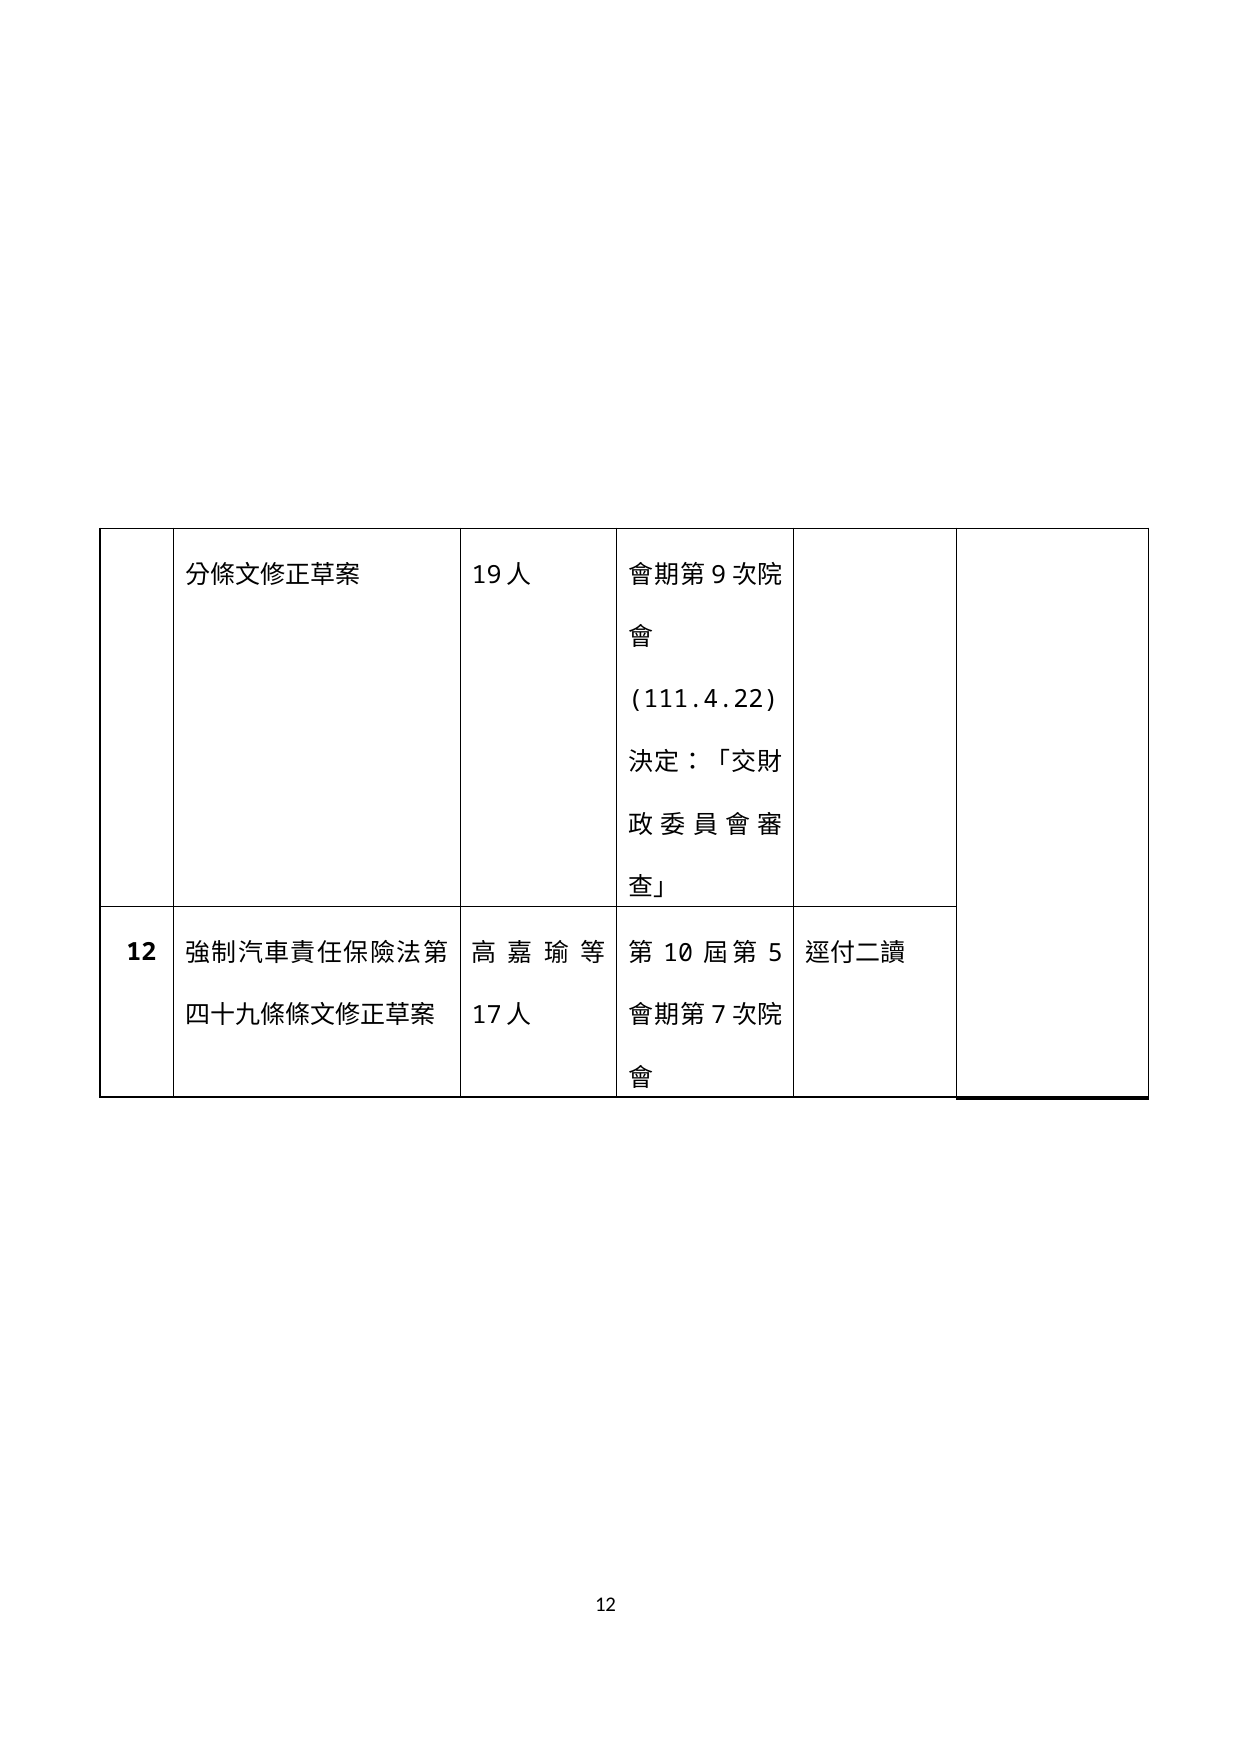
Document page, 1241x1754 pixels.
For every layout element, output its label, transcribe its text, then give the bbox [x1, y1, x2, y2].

table_cell [101, 529, 173, 906]
table_cell [794, 529, 956, 906]
table_cell [957, 529, 1148, 1096]
table_cell 19人 [461, 529, 616, 906]
table_cell 高嘉瑜等17人 [461, 907, 616, 1096]
table_cell 第10屆第5會期第7次院會 [617, 907, 793, 1096]
table_cell [101, 907, 173, 1096]
table_cell 強制汽車責任保險法第四十九條條文修正草案 [174, 907, 460, 1096]
table_cell 逕付二讀 [794, 907, 956, 1096]
table_cell 會期第9次院會(111.4.22)決定：「交財政委員會審查」 [617, 529, 793, 906]
table_cell 分條文修正草案 [174, 529, 460, 906]
